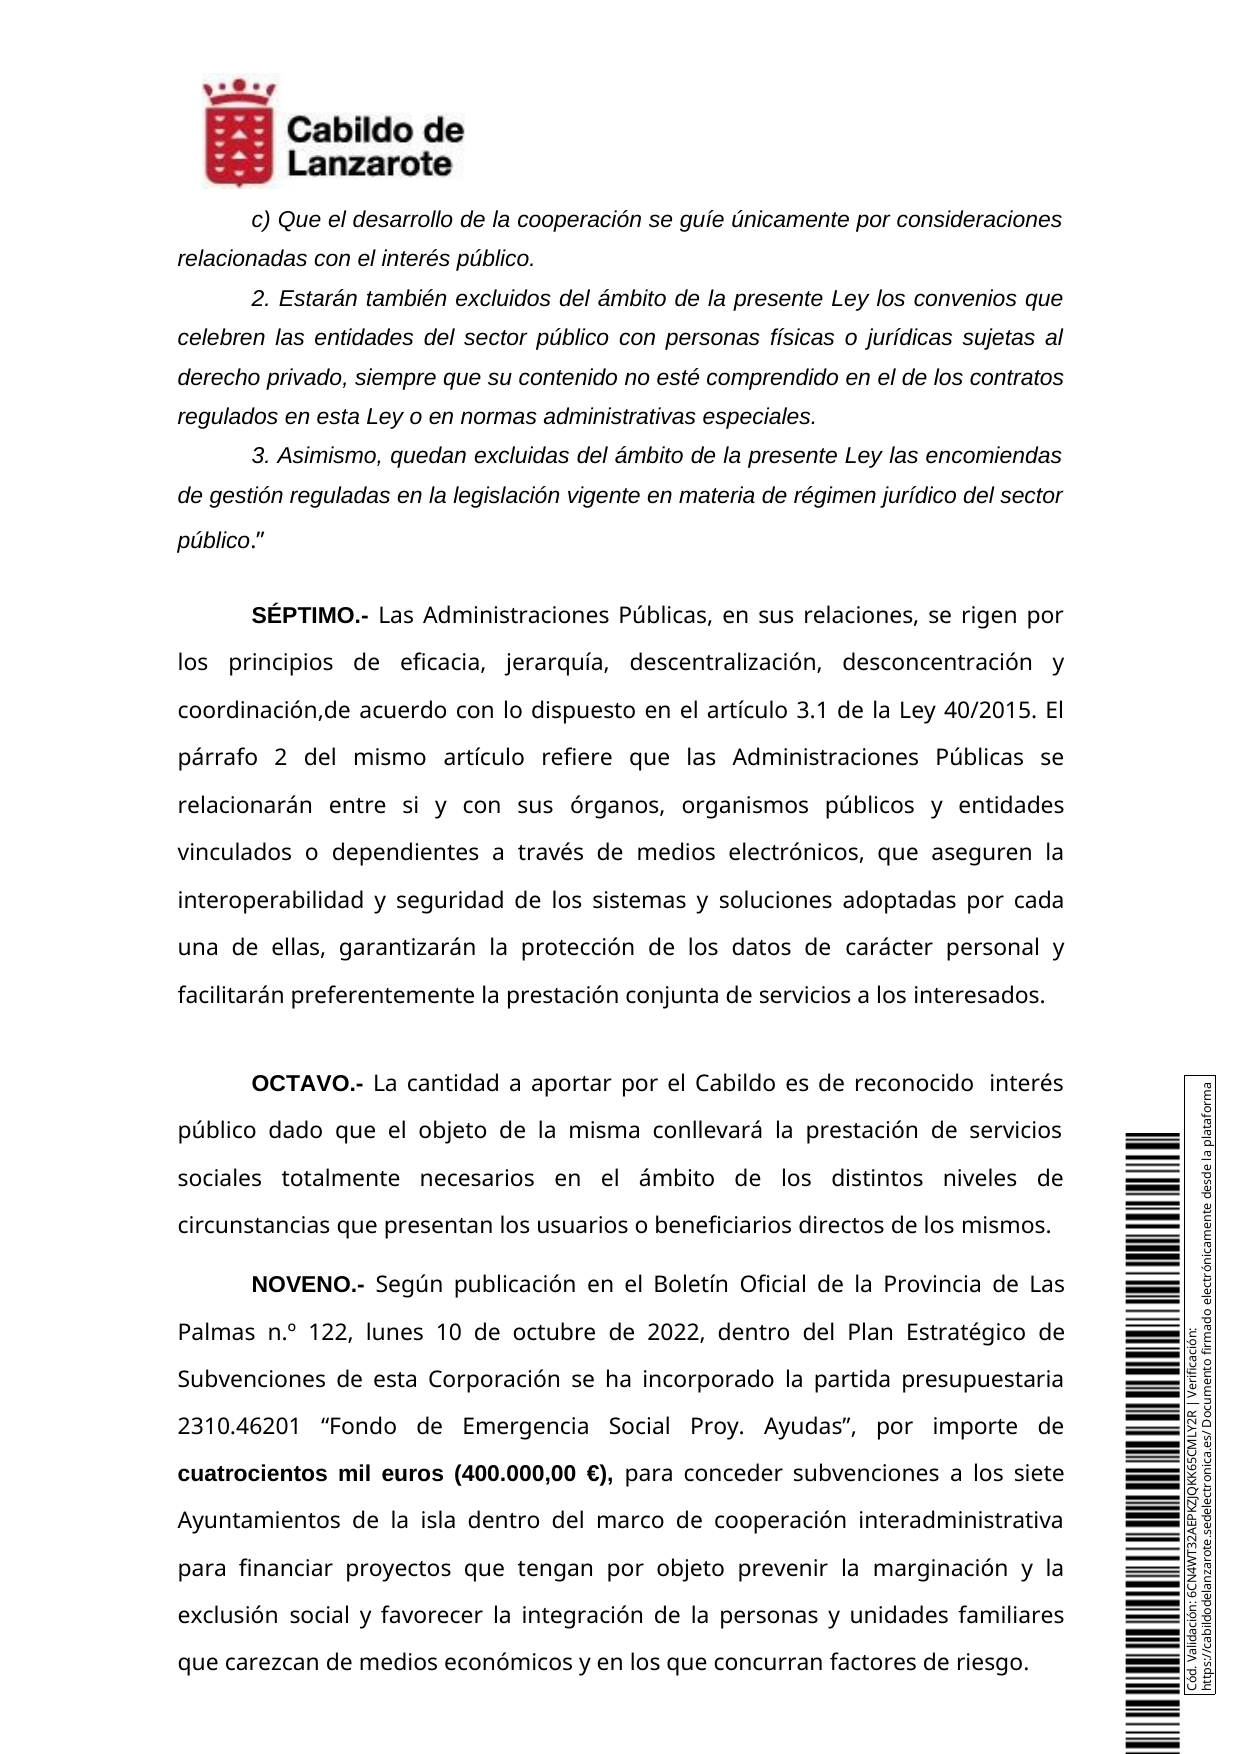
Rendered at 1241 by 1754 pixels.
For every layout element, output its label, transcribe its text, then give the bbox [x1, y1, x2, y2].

list Cód. Validación: 6CN4WT32AEPKZJQKK65CMLY2R | Verificación: https://cabildodelanzarote.sedelectronica.es/ Documento firmado electrónicamente desde la plataforma esPublico Gestiona | Página 6 de 12 [1185, 1077, 1212, 1694]
list Estarán también excluidos del ámbito de la presente Ley los convenios que celebren las entidades del sector público con personas físicas o jurídicas sujetas al derecho privado, siempre que su contenido no esté comprendido en el de los contratos regulados en esta Ley o en normas administrativas especiales. [177, 284, 1064, 429]
text NOVENO.- Según publicación en el Boletín Oficial de la Provincia de Las Palmas n.º 122, lunes 10 de octubre de 2022, dentro del Plan Estratégico de Subvenciones de esta Corporación se ha incorporado la partida presupuestaria 2310.46201 “Fondo de Emergencia Social Proy. Ayudas”, por importe de cuatrocientos mil euros (400.000,00 €), para conceder subvenciones a los siete Ayuntamientos de la isla dentro del marco de cooperación interadministrativa para financiar proyectos que tengan por objeto prevenir la marginación y la exclusión social y favorecer la integración de la personas y unidades familiares que carezcan de medios económicos y en los que concurran factores de riesgo. [177, 1268, 1065, 1677]
list Asimismo, quedan excluidas del ámbito de la presente Ley las encomiendas de gestión reguladas en la legislación vigente en materia de régimen jurídico del sector público.” [177, 442, 1063, 555]
picture [1125, 1133, 1180, 1754]
text OCTAVO.- La cantidad a aportar por el Cabildo es de reconocido interés público dado que el objeto de la misma conllevará la prestación de servicios sociales totalmente necesarios en el ámbito de los distintos niveles de circunstancias que presentan los usuarios o beneficiarios directos de los mismos. [177, 1067, 1064, 1240]
list Que el desarrollo de la cooperación se guíe únicamente por consideraciones relacionadas con el interés público. [177, 206, 1063, 271]
picture [201, 73, 465, 189]
text SÉPTIMO.- Las Administraciones Públicas, en sus relaciones, se rigen por los principios de eficacia, jerarquía, descentralización, desconcentración y coordinación,de acuerdo con lo dispuesto en el artículo 3.1 de la Ley 40/2015. El párrafo 2 del mismo artículo refiere que las Administraciones Públicas se relacionarán entre si y con sus órganos, organismos públicos y entidades vinculados o dependientes a través de medios electrónicos, que aseguren la interoperabilidad y seguridad de los sistemas y soluciones adoptadas por cada una de ellas, garantizarán la protección de los datos de carácter personal y facilitarán preferentemente la prestación conjunta de servicios a los interesados. [177, 599, 1065, 1010]
